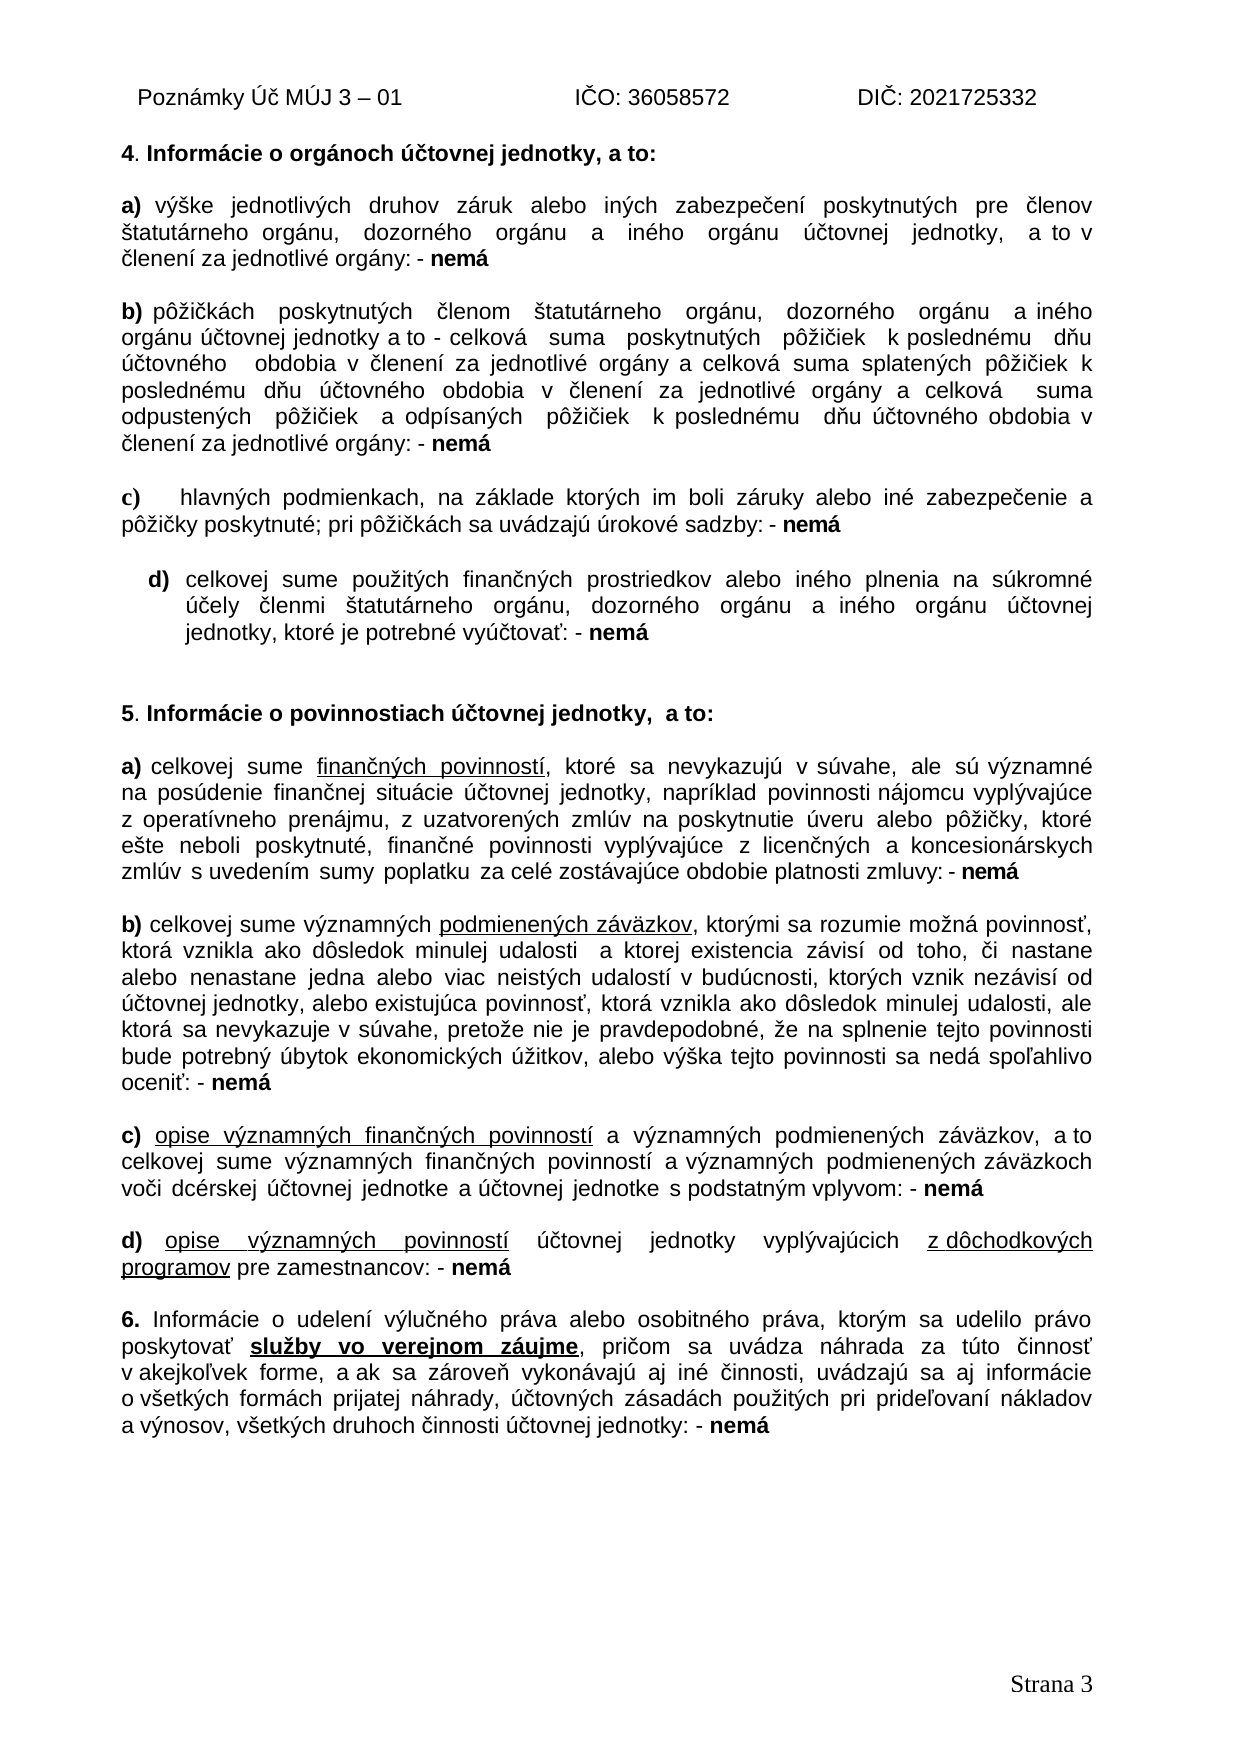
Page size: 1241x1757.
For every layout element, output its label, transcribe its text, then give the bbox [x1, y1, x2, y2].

text b) pôžičkách poskytnutých členom štatutárneho orgánu, dozorného orgánu a iného orgánu účtovnej jednotky a to - celková suma poskytnutých pôžičiek k poslednému dňu účtovného obdobia v členení za jednotlivé orgány a celková suma splatených pôžičiek k poslednému dňu účtovného obdobia v členení za jednotlivé orgány a celková suma odpustených pôžičiek a odpísaných pôžičiek k poslednému dňu účtovného obdobia v členení za jednotlivé orgány: - nemá [121, 298, 1093, 456]
text a) celkovej sume finančných povinností, ktoré sa nevykazujú v súvahe, ale sú významné na posúdenie finančnej situácie účtovnej jednotky, napríklad povinnosti nájomcu vyplývajúce z operatívneho prenájmu, z uzatvorených zmlúv na poskytnutie úveru alebo pôžičky, ktoré ešte neboli poskytnuté, finančné povinnosti vyplývajúce z licenčných a koncesionárskych zmlúv s uvedením sumy poplatku za celé zostávajúce obdobie platnosti zmluvy: - nemá [121, 753, 1093, 885]
text d) opise významných povinností účtovnej jednotky vyplývajúcich z dôchodkových programov pre zamestnancov: - nemá [121, 1227, 1093, 1280]
text a) výške jednotlivých druhov záruk alebo iných zabezpečení poskytnutých pre členov štatutárneho orgánu, dozorného orgánu a iného orgánu účtovnej jednotky, a to v členení za jednotlivé orgány: - nemá [121, 192, 1093, 271]
text b) celkovej sume významných podmienených záväzkov, ktorými sa rozumie možná povinnosť, ktorá vznikla ako dôsledok minulej udalosti a ktorej existencia závisí od toho, či nastane alebo nenastane jedna alebo viac neistých udalostí v budúcnosti, ktorých vznik nezávisí od účtovnej jednotky, alebo existujúca povinnosť, ktorá vznikla ako dôsledok minulej udalosti, ale ktorá sa nevykazuje v súvahe, pretože nie je pravdepodobné, že na splnenie tejto povinnosti bude potrebný úbytok ekonomických úžitkov, alebo výška tejto povinnosti sa nedá spoľahlivo oceniť: - nemá [121, 911, 1093, 1096]
list hlavných podmienkach, na základe ktorých im boli záruky alebo iné zabezpečenie a pôžičky poskytnuté; pri pôžičkách sa uvádzajú úrokové sadzby: - nemá [121, 482, 1093, 537]
text 6. Informácie o udelení výlučného práva alebo osobitného práva, ktorým sa udelilo právo poskytovať služby vo verejnom záujme, pričom sa uvádza náhrada za túto činnosť v akejkoľvek forme, a ak sa zároveň vykonávajú aj iné činnosti, uvádzajú sa aj informácie o všetkých formách prijatej náhrady, účtovných zásadách použitých pri prideľovaní nákladov a výnosov, všetkých druhoch činnosti účtovnej jednotky: - nemá [121, 1306, 1093, 1438]
list celkovej sume použitých finančných prostriedkov alebo iného plnenia na súkromné účely členmi štatutárneho orgánu, dozorného orgánu a iného orgánu účtovnej jednotky, ktoré je potrebné vyúčtovať: - nemá [148, 566, 1093, 645]
text 4. Informácie o orgánoch účtovnej jednotky, a to: [121, 139, 1093, 166]
text 5. Informácie o povinnostiach účtovnej jednotky, a to: [121, 700, 1093, 727]
text c) opise významných finančných povinností a významných podmienených záväzkov, a to celkovej sume významných finančných povinností a významných podmienených záväzkoch voči dcérskej účtovnej jednotke a účtovnej jednotke s podstatným vplyvom: - nemá [121, 1122, 1093, 1201]
